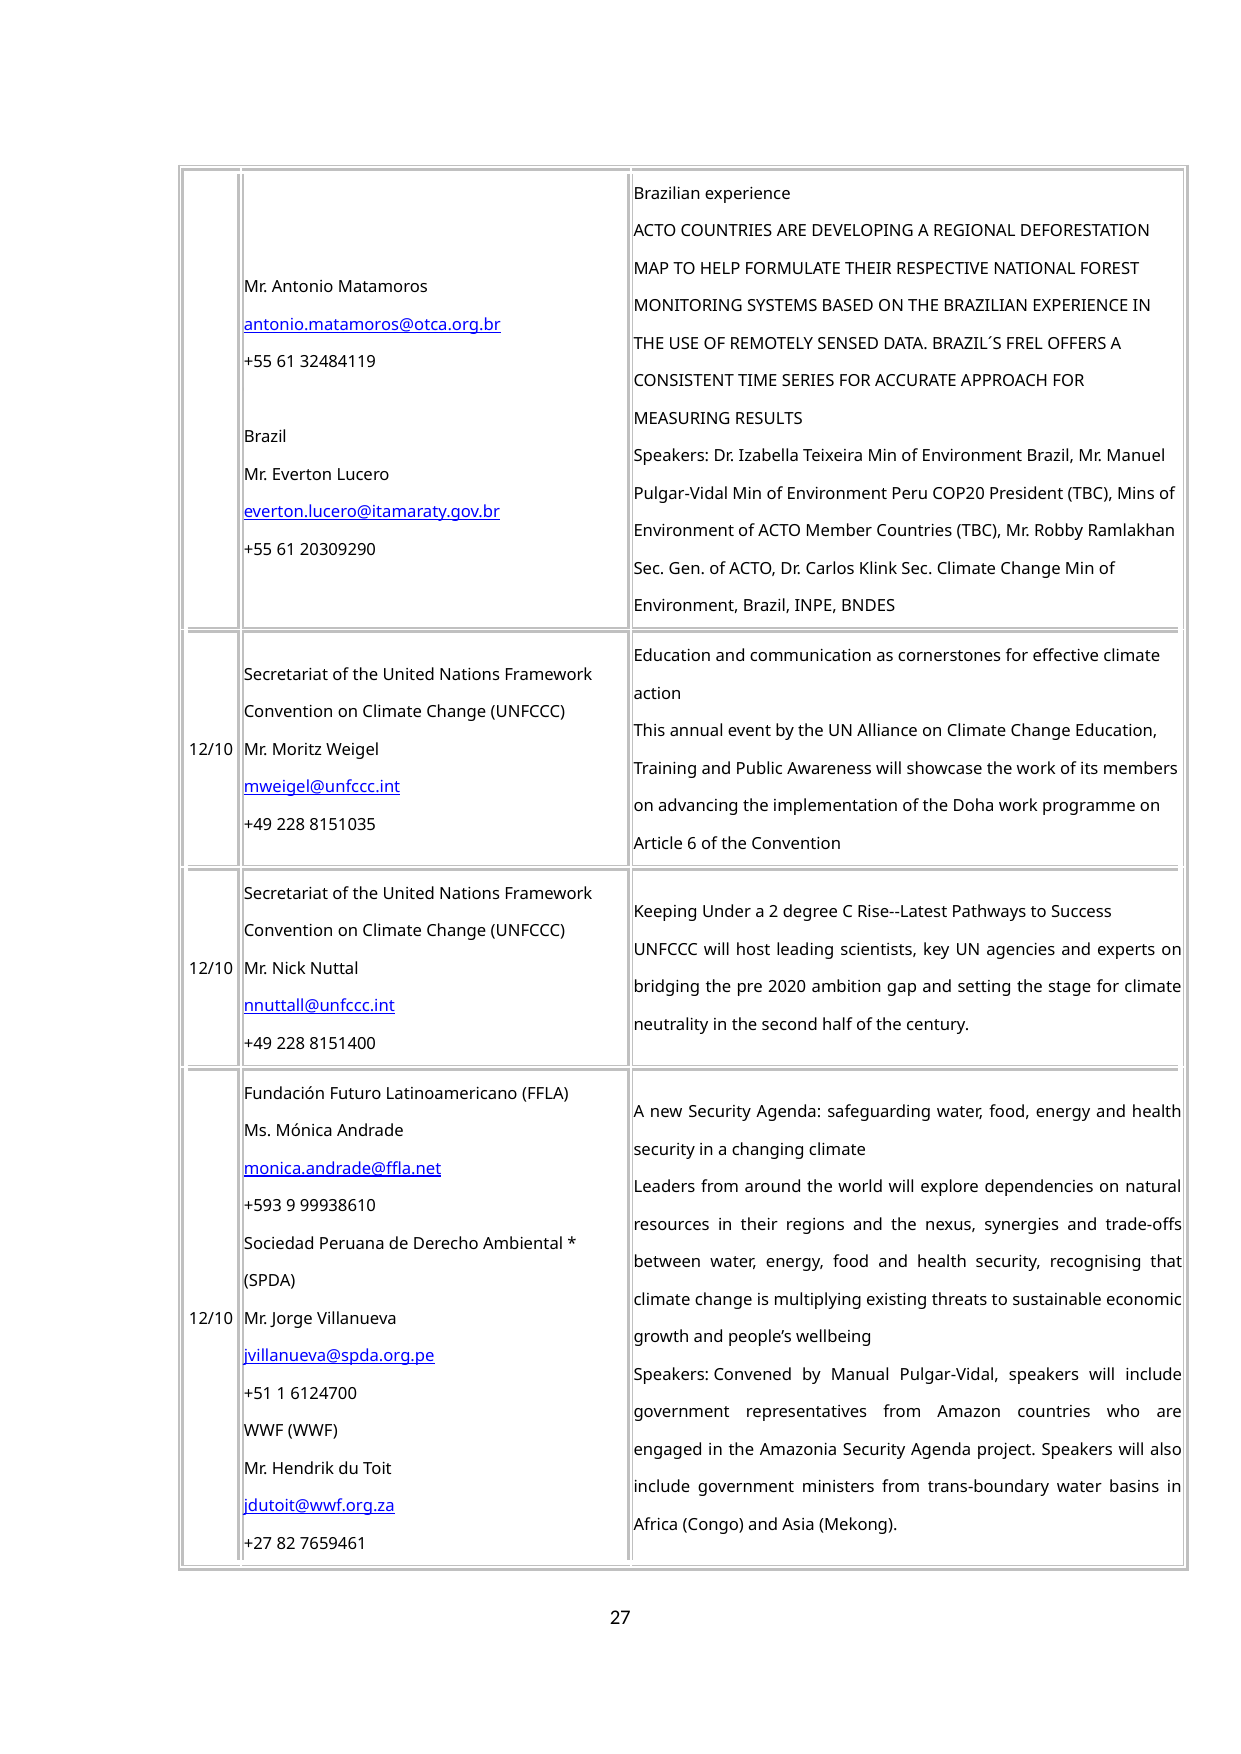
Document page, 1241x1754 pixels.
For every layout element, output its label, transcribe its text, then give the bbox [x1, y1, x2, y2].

table_cell Fundación Futuro Latinoamericano (FFLA) Ms. Mónica Andrade monica.andrade@ffla.net +593 9 99938610 Sociedad Peruana de Derecho Ambiental * (SPDA) Mr. Jorge Villanueva jvillanueva@spda.org.pe +51 1 6124700 WWF (WWF) Mr. Hendrik du Toit jdutoit@wwf.org.za +27 82 7659461 [240, 1065, 630, 1564]
table_cell 12/10 [181, 1065, 240, 1564]
table_cell A new Security Agenda: safeguarding water, food, energy and health security in a changing climate Leaders from around the world will explore dependencies on natural resources in their regions and the nexus, synergies and trade-offs between water, energy, food and health security, recognising that climate change is multiplying existing threats to sustainable economic growth and people’s wellbeing Speakers: Convened by Manual Pulgar-Vidal, speakers will include government representatives from Amazon countries who are engaged in the Amazonia Security Agenda project. Speakers will also include government ministers from trans-boundary water basins in Africa (Congo) and Asia (Mekong). [630, 1065, 1186, 1564]
table_cell Secretariat of the United Nations Framework Convention on Climate Change (UNFCCC) Mr. Moritz Weigel mweigel@unfccc.int +49 228 8151035 [244, 633, 627, 864]
table_cell Brazilian experience ACTO COUNTRIES ARE DEVELOPING A REGIONAL DEFORESTATION MAP TO HELP FORMULATE THEIR RESPECTIVE NATIONAL FOREST MONITORING SYSTEMS BASED ON THE BRAZILIAN EXPERIENCE IN THE USE OF REMOTELY SENSED DATA. BRAZIL´S FREL OFFERS A CONSISTENT TIME SERIES FOR ACCURATE APPROACH FOR MEASURING RESULTS Speakers: Dr. Izabella Teixeira Min of Environment Brazil, Mr. Manuel Pulgar-Vidal Min of Environment Peru COP20 President (TBC), Mins of Environment of ACTO Member Countries (TBC), Mr. Robby Ramlakhan Sec. Gen. of ACTO, Dr. Carlos Klink Sec. Climate Change Min of Environment, Brazil, INPE, BNDES [630, 166, 1186, 627]
table_cell [184, 171, 240, 627]
table_cell Education and communication as cornerstones for effective climate action This annual event by the UN Alliance on Climate Change Education, Training and Public Awareness will showcase the work of its members on advancing the implementation of the Doha work programme on Article 6 of the Convention [630, 627, 1186, 864]
table_cell Keeping Under a 2 degree C Rise--Latest Pathways to Success UNFCCC will host leading scientists, key UN agencies and experts on bridging the pre 2020 ambition gap and setting the stage for climate neutrality in the second half of the century. [630, 865, 1186, 1064]
table_cell Secretariat of the United Nations Framework Convention on Climate Change (UNFCCC) Mr. Nick Nuttal nnuttall@unfccc.int +49 228 8151400 [244, 871, 627, 1064]
table_cell 12/10 [181, 865, 240, 1064]
table_cell Mr. Antonio Matamoros antonio.matamoros@otca.org.br +55 61 32484119 Brazil Mr. Everton Lucero everton.lucero@itamaraty.gov.br +55 61 20309290 [240, 166, 630, 627]
table_cell 12/10 [181, 627, 240, 864]
